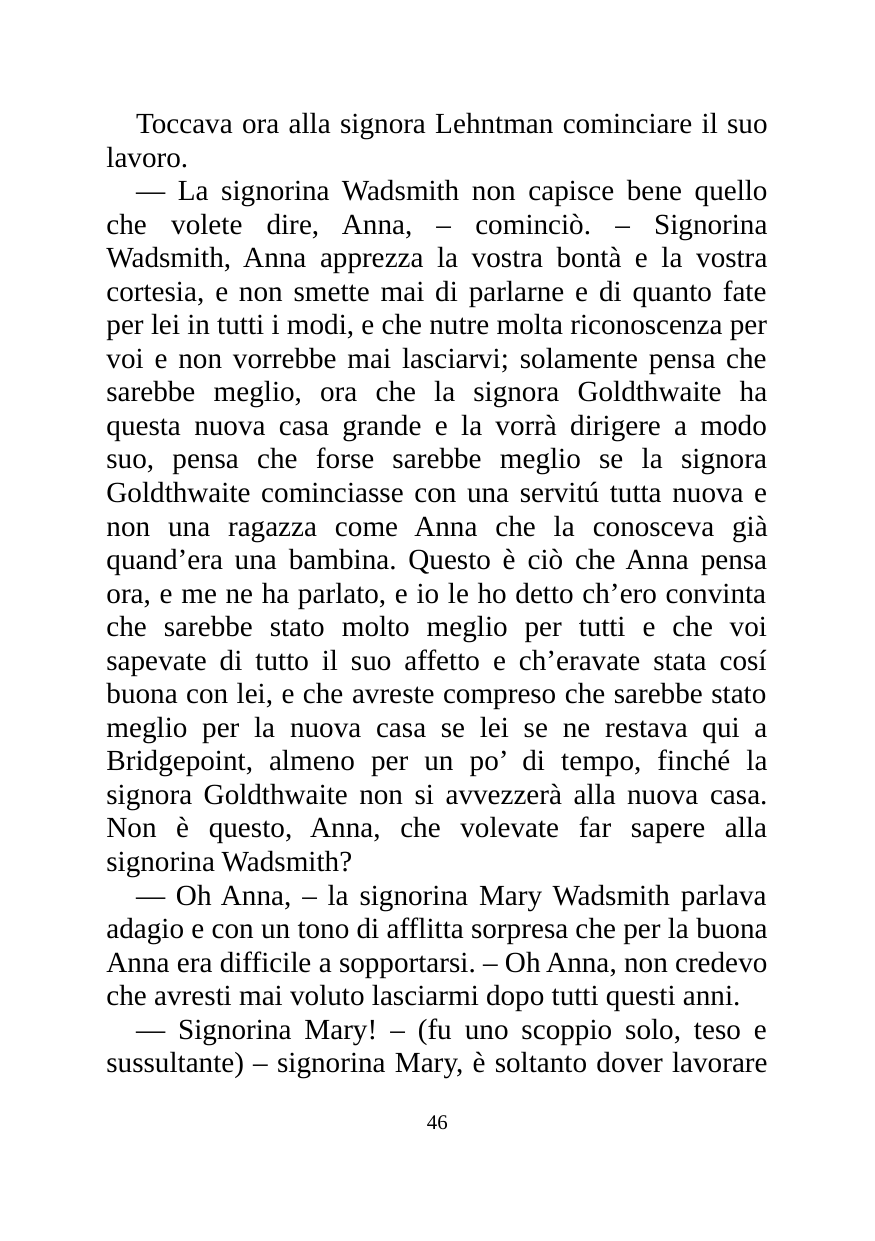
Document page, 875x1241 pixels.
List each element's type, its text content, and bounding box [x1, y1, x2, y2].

text — La signorina Wadsmith non capisce bene quello che volete dire, Anna, – cominciò. – Signorina Wadsmith, Anna apprezza la vostra bontà e la vostra cortesia, e non smette mai di parlarne e di quanto fate per lei in tutti i modi, e che nutre molta riconoscenza per voi e non vorrebbe mai lasciarvi; solamente pensa che sarebbe meglio, ora che la signora Goldthwaite ha questa nuova casa grande e la vorrà dirigere a modo suo, pensa che forse sarebbe meglio se la signora Goldthwaite cominciasse con una servitú tutta nuova e non una ragazza come Anna che la conosceva già quand’era una bambina. Questo è ciò che Anna pensa ora, e me ne ha parlato, e io le ho detto ch’ero convinta che sarebbe stato molto meglio per tutti e che voi sapevate di tutto il suo affetto e ch’eravate stata cosí buona con lei, e che avreste compreso che sarebbe stato meglio per la nuova casa se lei se ne restava qui a Bridgepoint, almeno per un po’ di tempo, finché la signora Goldthwaite non si avvezzerà alla nuova casa. Non è questo, Anna, che volevate far sapere alla signorina Wadsmith? [106, 173, 768, 878]
text Toccava ora alla signora Lehntman cominciare il suo lavoro. [106, 106, 768, 173]
text — Oh Anna, – la signorina Mary Wadsmith parlava adagio e con un tono di afflitta sorpresa che per la buona Anna era difficile a sopportarsi. – Oh Anna, non credevo che avresti mai voluto lasciarmi dopo tutti questi anni. [106, 878, 768, 1012]
text — Signorina Mary! – (fu uno scoppio solo, teso e sussultante) – signorina Mary, è soltanto dover lavorare [106, 1012, 768, 1079]
